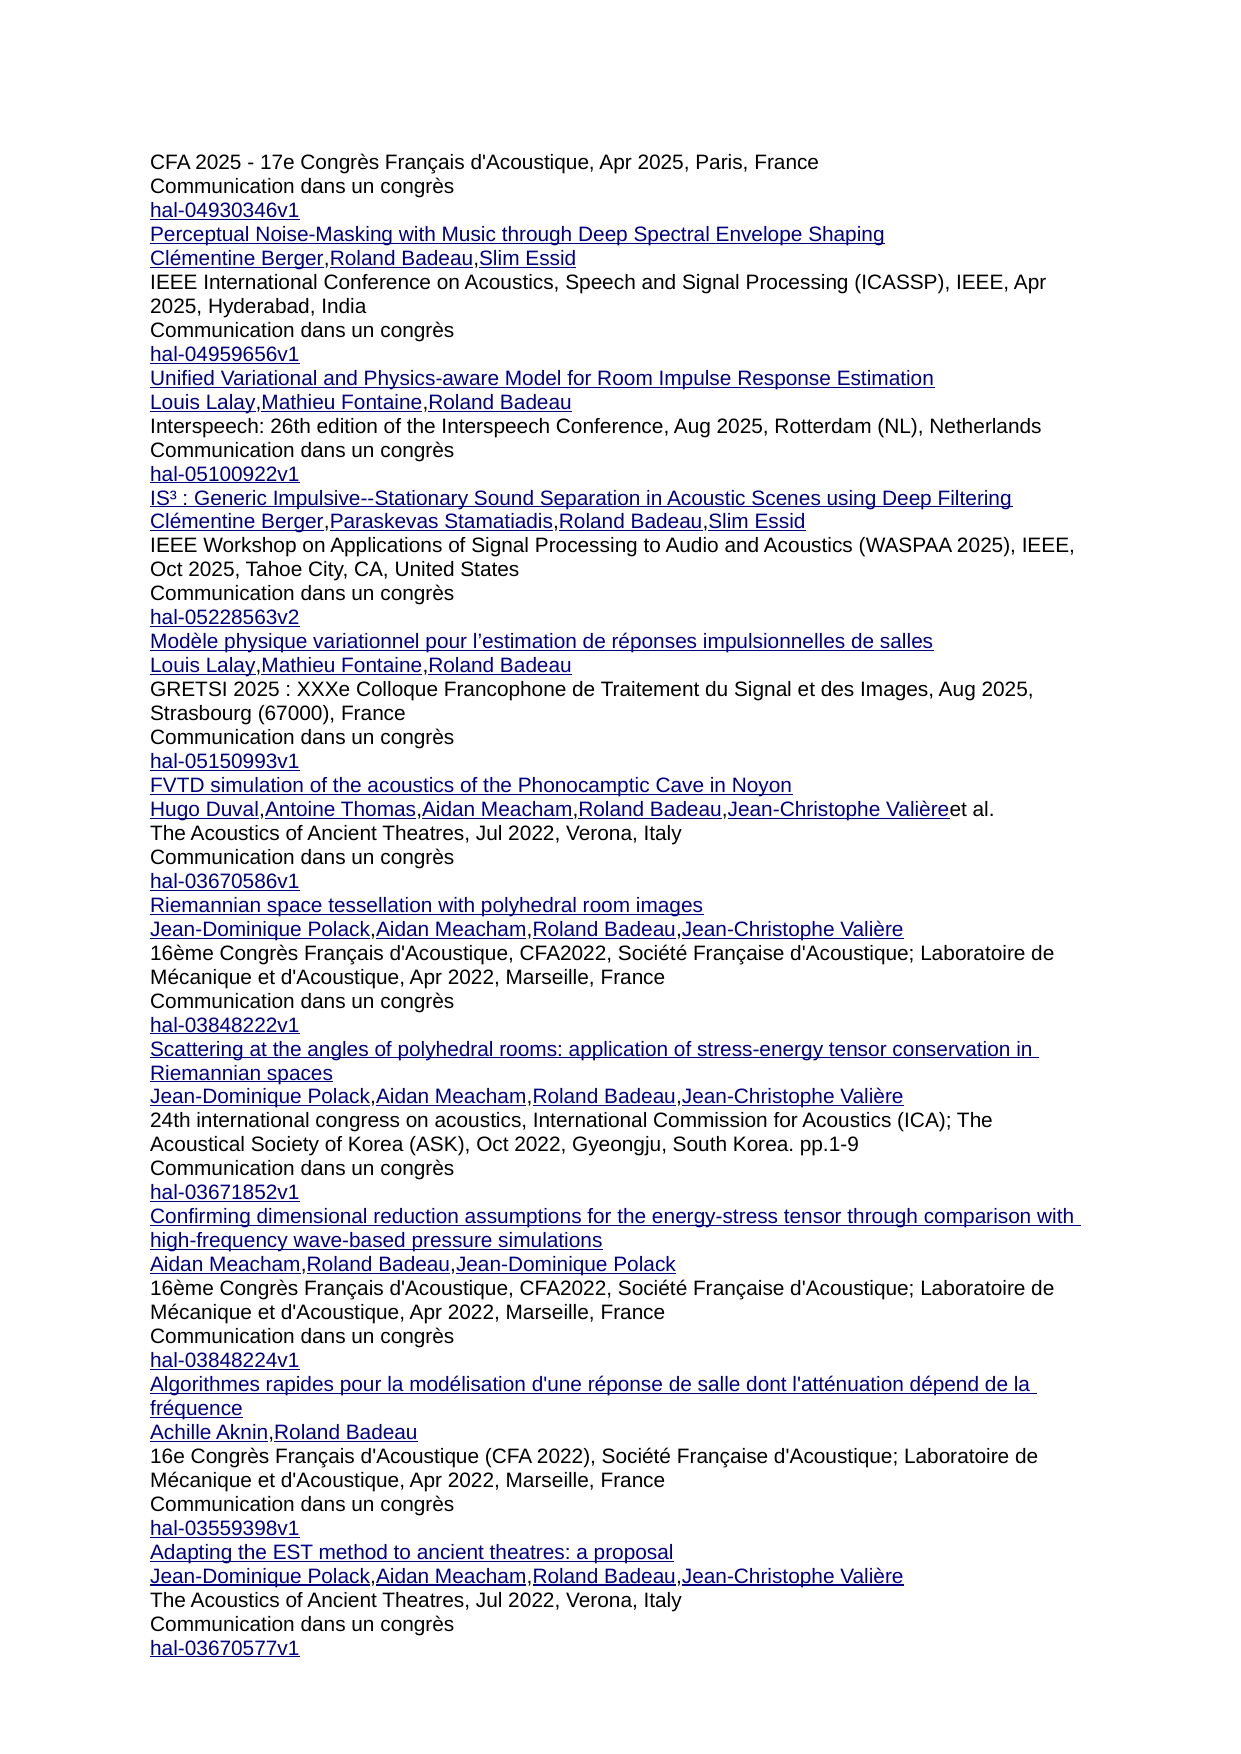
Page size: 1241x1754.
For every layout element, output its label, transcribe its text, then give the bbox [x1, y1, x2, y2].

table_cell IS³ : Generic Impulsive--Stationary Sound Separation in Acoustic Scenes using Deep Filtering Clémentine Berger,Paraskevas Stamatiadis,Roland Badeau,Slim Essid IEEE Workshop on Applications of Signal Processing to Audio and Acoustics (WASPAA 2025), IEEE, Oct 2025, Tahoe City, CA, United States Communication dans un congrès hal-05228563v2 [150, 485, 1090, 629]
table_cell Riemannian space tessellation with polyhedral room images Jean-Dominique Polack,Aidan Meacham,Roland Badeau,Jean-Christophe Valière 16ème Congrès Français d'Acoustique, CFA2022, Société Française d'Acoustique; Laboratoire de Mécanique et d'Acoustique, Apr 2022, Marseille, France Communication dans un congrès hal-03848222v1 [150, 893, 1090, 1036]
table_cell Adapting the EST method to ancient theatres: a proposal Jean-Dominique Polack,Aidan Meacham,Roland Badeau,Jean-Christophe Valière The Acoustics of Ancient Theatres, Jul 2022, Verona, Italy Communication dans un congrès hal-03670577v1 [150, 1540, 1090, 1659]
table_cell Confirming dimensional reduction assumptions for the energy-stress tensor through comparison with high-frequency wave-based pressure simulations Aidan Meacham,Roland Badeau,Jean-Dominique Polack 16ème Congrès Français d'Acoustique, CFA2022, Société Française d'Acoustique; Laboratoire de Mécanique et d'Acoustique, Apr 2022, Marseille, France Communication dans un congrès hal-03848224v1 [150, 1204, 1090, 1372]
table_cell FVTD simulation of the acoustics of the Phonocamptic Cave in Noyon Hugo Duval,Antoine Thomas,Aidan Meacham,Roland Badeau,Jean-Christophe Valièreet al. The Acoustics of Ancient Theatres, Jul 2022, Verona, Italy Communication dans un congrès hal-03670586v1 [150, 773, 1090, 893]
table_cell Perceptual Noise-Masking with Music through Deep Spectral Envelope Shaping Clémentine Berger,Roland Badeau,Slim Essid IEEE International Conference on Acoustics, Speech and Signal Processing (ICASSP), IEEE, Apr 2025, Hyderabad, India Communication dans un congrès hal-04959656v1 [150, 222, 1090, 366]
table_cell Scattering at the angles of polyhedral rooms: application of stress-energy tensor conservation in Riemannian spaces Jean-Dominique Polack,Aidan Meacham,Roland Badeau,Jean-Christophe Valière 24th international congress on acoustics, International Commission for Acoustics (ICA); The Acoustical Society of Korea (ASK), Oct 2022, Gyeongju, South Korea. pp.1-9 Communication dans un congrès hal-03671852v1 [150, 1036, 1090, 1204]
table_cell Unified Variational and Physics-aware Model for Room Impulse Response Estimation Louis Lalay,Mathieu Fontaine,Roland Badeau Interspeech: 26th edition of the Interspeech Conference, Aug 2025, Rotterdam (NL), Netherlands Communication dans un congrès hal-05100922v1 [150, 366, 1090, 485]
table_header CFA 2025 - 17e Congrès Français d'Acoustique, Apr 2025, Paris, France Communication dans un congrès hal-04930346v1 [150, 150, 1090, 222]
table_cell Algorithmes rapides pour la modélisation d'une réponse de salle dont l'atténuation dépend de la fréquence Achille Aknin,Roland Badeau 16e Congrès Français d'Acoustique (CFA 2022), Société Française d'Acoustique; Laboratoire de Mécanique et d'Acoustique, Apr 2022, Marseille, France Communication dans un congrès hal-03559398v1 [150, 1372, 1090, 1539]
table_cell Modèle physique variationnel pour l’estimation de réponses impulsionnelles de salles Louis Lalay,Mathieu Fontaine,Roland Badeau GRETSI 2025 : XXXe Colloque Francophone de Traitement du Signal et des Images, Aug 2025, Strasbourg (67000), France Communication dans un congrès hal-05150993v1 [150, 629, 1090, 773]
